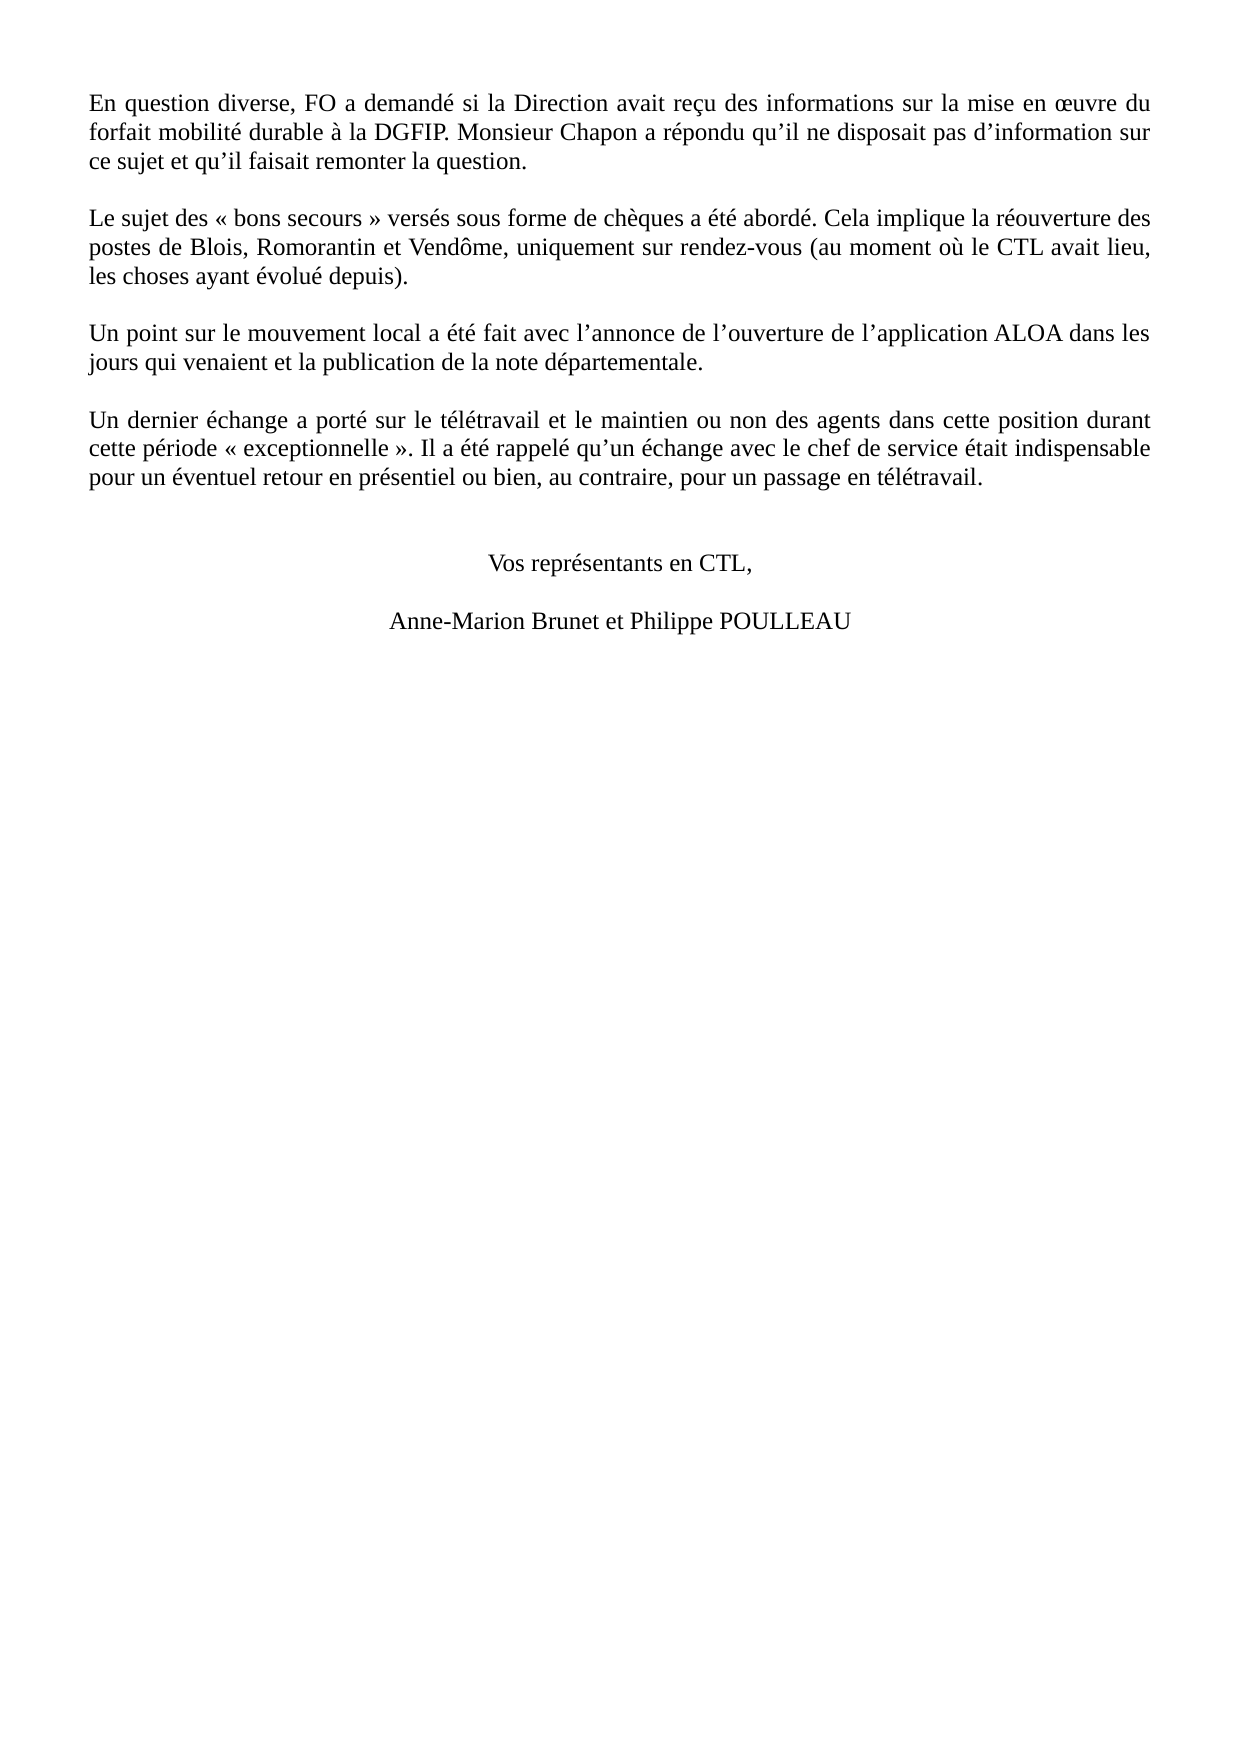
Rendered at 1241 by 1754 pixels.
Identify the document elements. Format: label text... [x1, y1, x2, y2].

text Un dernier échange a porté sur le télétravail et le maintien ou non des agents dans cette position durant cette période « exceptionnelle ». Il a été rappelé qu’un échange avec le chef de service était indispensable pour un éventuel retour en présentiel ou bien, au contraire, pour un passage en télétravail. [88, 405, 1152, 491]
text Anne-Marion Brunet et Philippe POULLEAU [88, 606, 1152, 635]
text Le sujet des « bons secours » versés sous forme de chèques a été abordé. Cela implique la réouverture des postes de Blois, Romorantin et Vendôme, uniquement sur rendez-vous (au moment où le CTL avait lieu, les choses ayant évolué depuis). [88, 203, 1152, 290]
text En question diverse, FO a demandé si la Direction avait reçu des informations sur la mise en œuvre du forfait mobilité durable à la DGFIP. Monsieur Chapon a répondu qu’il ne disposait pas d’information sur ce sujet et qu’il faisait remonter la question. [88, 88, 1152, 175]
text Un point sur le mouvement local a été fait avec l’annonce de l’ouverture de l’application ALOA dans les jours qui venaient et la publication de la note départementale. [88, 318, 1152, 376]
text Vos représentants en CTL, [88, 548, 1152, 577]
